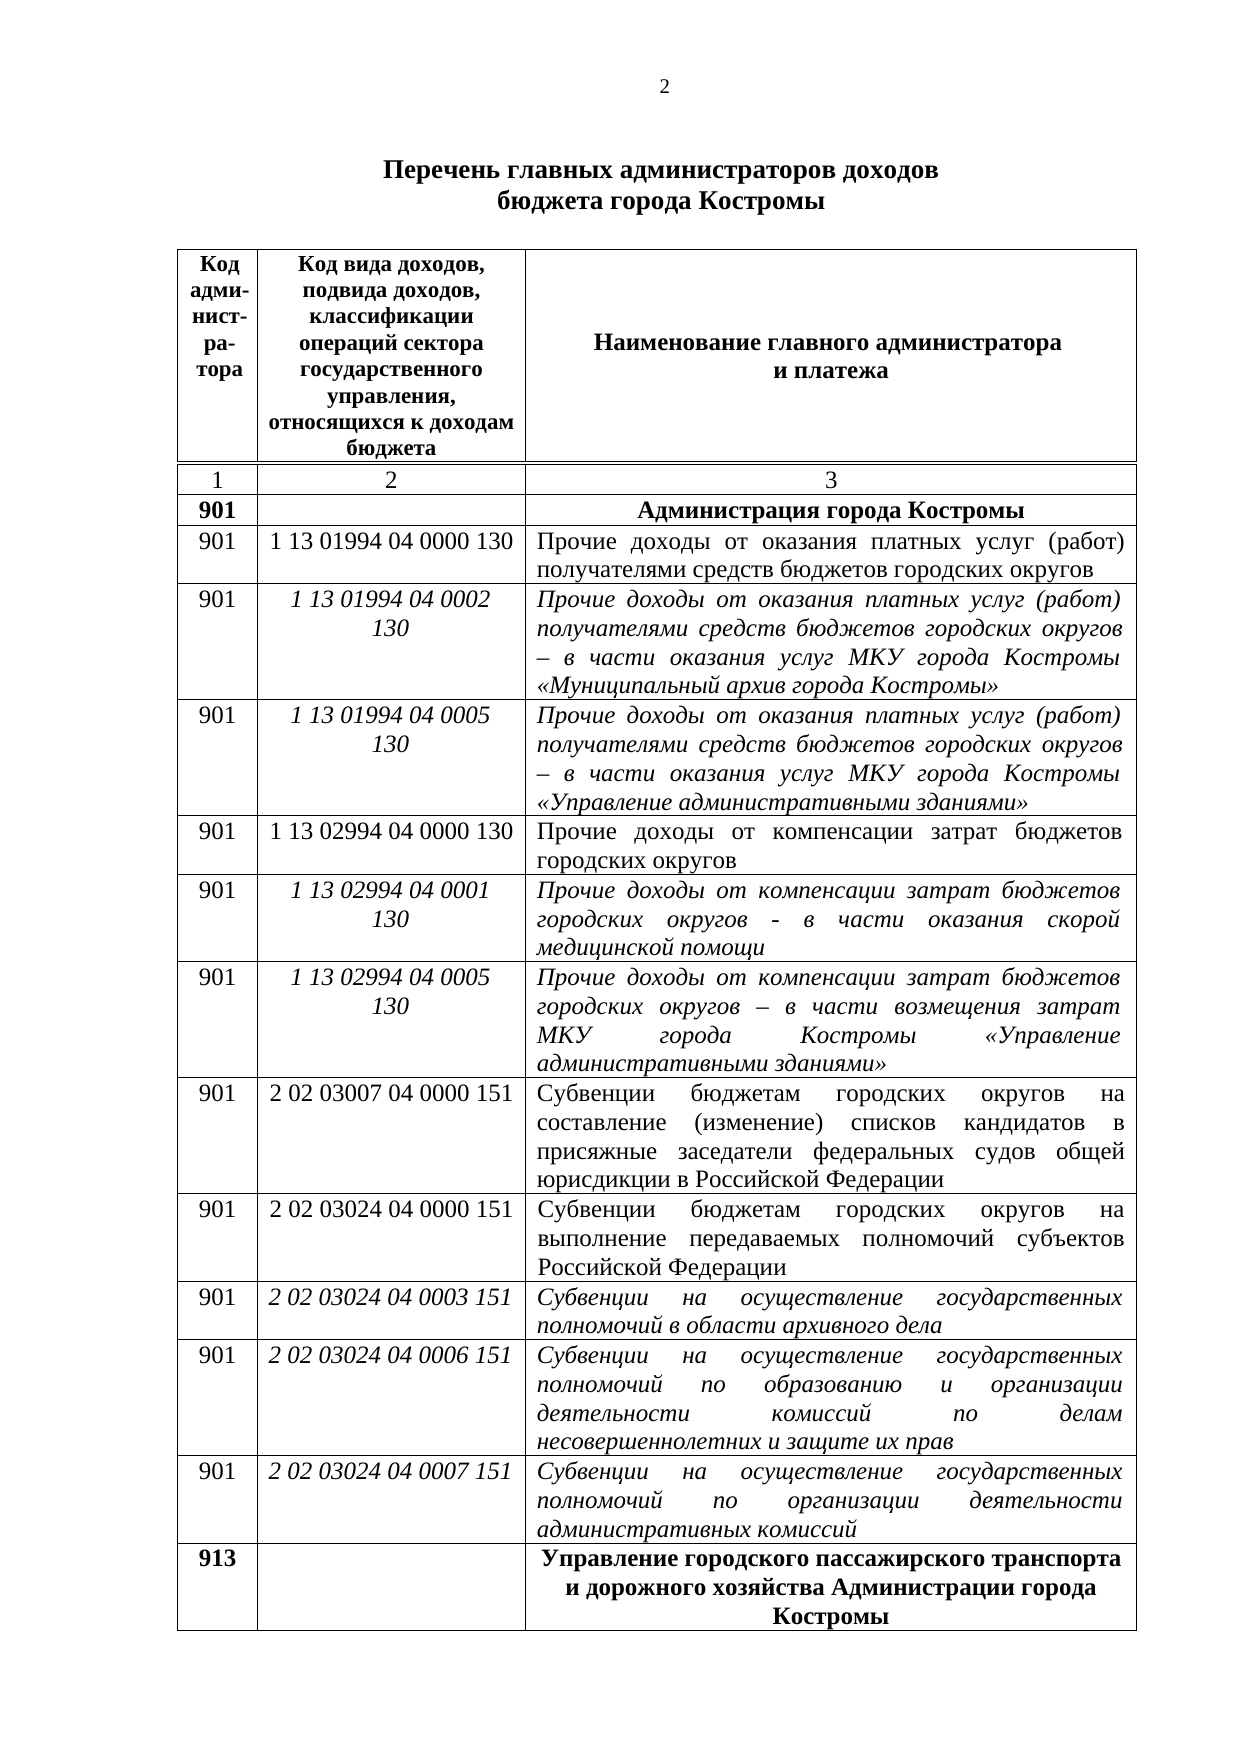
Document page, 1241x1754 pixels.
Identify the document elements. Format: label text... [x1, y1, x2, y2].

table_cell 1 13 01994 04 0005 130 [258, 700, 525, 815]
table_cell 901 [178, 875, 257, 961]
table_cell Прочие доходы от оказания платных услуг (работ) получателями средств бюджетов городских округов [526, 526, 1136, 583]
table_cell Прочие доходы от компенсации затрат бюджетов городских округов [526, 816, 1136, 874]
text Перечень главных администраторов доходов бюджета города Костромы [177, 153, 1152, 215]
table_header Код адми-нист-ра-тора [178, 250, 257, 461]
table_cell [1137, 699, 1187, 815]
table_cell [1137, 525, 1187, 583]
table_cell 1 13 02994 04 0001 130 [258, 875, 525, 961]
table_cell 901 [178, 700, 257, 815]
table_cell 901 [178, 1282, 257, 1339]
table_cell [258, 495, 525, 525]
table_cell 901 [178, 1078, 257, 1193]
table_cell 1 13 02994 04 0005 130 [258, 962, 525, 1077]
table_cell Субвенции на осуществление государственных полномочий по организации деятельности административных комиссий [526, 1456, 1136, 1542]
table_cell 901 [178, 962, 257, 1077]
table_cell [258, 1544, 525, 1630]
table_cell 2 02 03024 04 0003 151 [258, 1282, 525, 1339]
table_cell 901 [178, 584, 257, 699]
table_cell [1137, 961, 1187, 1077]
table_cell Администрация города Костромы [526, 495, 1136, 525]
table_header Код вида доходов, подвида доходов, классификации операций сектора государственного управления, относящихся к доходам бюджета [258, 250, 525, 461]
table_cell 1 13 01994 04 0002 130 [258, 584, 525, 699]
table_cell Субвенции на осуществление государственных полномочий по образованию и организации деятельности комиссий по делам несовершеннолетних и защите их прав [526, 1340, 1136, 1455]
table_cell Прочие доходы от оказания платных услуг (работ) получателями средств бюджетов городских округов – в части оказания услуг МКУ города Костромы «Управление административными зданиями» [526, 700, 1136, 815]
table_cell [1137, 1543, 1187, 1630]
table_cell [1137, 1281, 1187, 1339]
table_cell [1137, 583, 1187, 699]
table_cell 2 02 03024 04 0000 151 [258, 1194, 525, 1281]
table_header [587, 122, 1151, 153]
table_cell Субвенции на осуществление государственных полномочий в области архивного дела [526, 1282, 1136, 1339]
table_cell [1137, 494, 1187, 525]
table_header [1137, 464, 1187, 494]
table_header 1 [178, 465, 257, 494]
table_cell [1137, 1455, 1187, 1542]
table_cell 2 02 03007 04 0000 151 [258, 1078, 525, 1193]
table_cell Прочие доходы от оказания платных услуг (работ) получателями средств бюджетов городских округов – в части оказания услуг МКУ города Костромы «Муниципальный архив города Костромы» [526, 584, 1136, 699]
table_header [189, 122, 587, 153]
table_cell Субвенции бюджетам городских округов на выполнение передаваемых полномочий субъектов Российской Федерации [526, 1194, 1136, 1281]
table_cell 901 [178, 526, 257, 583]
table_cell [1137, 1193, 1187, 1281]
table_cell Управление городского пассажирского транспорта и дорожного хозяйства Администрации города Костромы [526, 1544, 1136, 1630]
table_cell 1 13 02994 04 0000 130 [258, 816, 525, 874]
table_cell [1137, 1339, 1187, 1455]
table_cell 901 [178, 1456, 257, 1542]
table_cell 2 02 03024 04 0007 151 [258, 1456, 525, 1542]
table_cell 901 [178, 1194, 257, 1281]
table_cell 913 [178, 1544, 257, 1630]
table_header [1137, 249, 1152, 461]
table_cell Субвенции бюджетам городских округов на составление (изменение) списков кандидатов в присяжные заседатели федеральных судов общей юрисдикции в Российской Федерации [526, 1078, 1136, 1193]
table_header Наименование главного администратора и платежа [526, 250, 1136, 461]
table_cell 901 [178, 1340, 257, 1455]
table_cell 1 13 01994 04 0000 130 [258, 526, 525, 583]
table_header 3 [526, 465, 1136, 494]
table_header 2 [258, 465, 525, 494]
table_cell 901 [178, 495, 257, 525]
table_cell [1137, 874, 1187, 961]
table_cell Прочие доходы от компенсации затрат бюджетов городских округов – в части возмещения затрат МКУ города Костромы «Управление административными зданиями» [526, 962, 1136, 1077]
table_cell [1137, 815, 1187, 874]
table_cell 2 02 03024 04 0006 151 [258, 1340, 525, 1455]
table_cell [1137, 1077, 1187, 1193]
table_cell Прочие доходы от компенсации затрат бюджетов городских округов - в части оказания скорой медицинской помощи [526, 875, 1136, 961]
table_cell 901 [178, 816, 257, 874]
